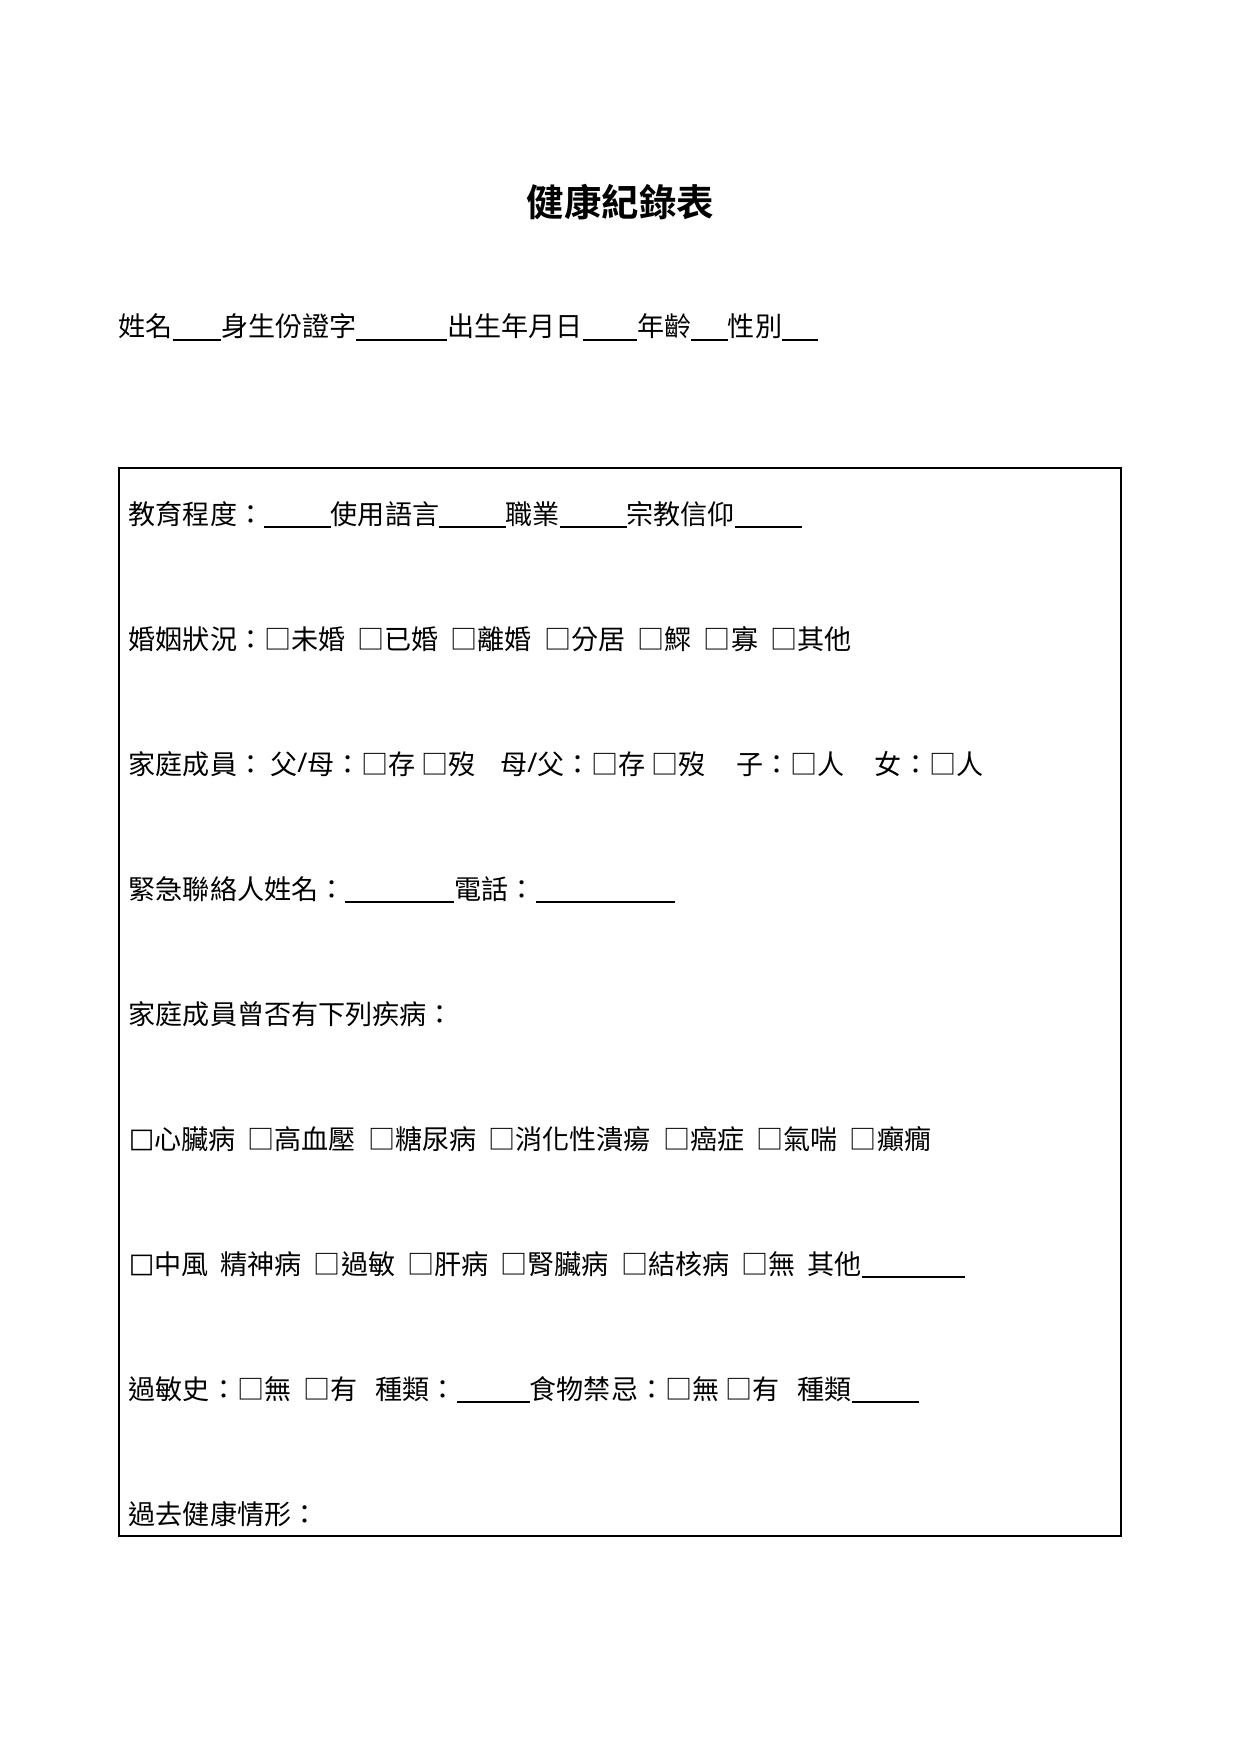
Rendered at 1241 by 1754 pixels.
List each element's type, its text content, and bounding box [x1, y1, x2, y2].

text 過敏史：□無 □有 種類： 食物禁忌：□無 □有 種類 [120, 1342, 1120, 1408]
text 家庭成員曾否有下列疾病： [120, 967, 1120, 1033]
text 家庭成員： 父/母：□存 □歿 母/父：□存 □歿 子：□人 女：□人 [120, 717, 1120, 783]
text 健康紀錄表 [118, 158, 1122, 221]
text 姓名 身生份證字 出生年月日 年齡 性別 [118, 283, 1122, 346]
text 教育程度： 使用語言 職業 宗教信仰 [120, 469, 1120, 533]
text 緊急聯絡人姓名： 電話： [120, 842, 1120, 908]
text 過去健康情形： [120, 1467, 1120, 1535]
text 婚姻狀況：□未婚 □已婚 □離婚 □分居 □鰥 □寡 □其他 [120, 592, 1120, 658]
text □心臟病 □高血壓 □糖尿病 □消化性潰瘍 □癌症 □氣喘 □癲癇 [120, 1092, 1120, 1158]
text □中風 精神病 □過敏 □肝病 □腎臟病 □結核病 □無 其他 [120, 1217, 1120, 1283]
